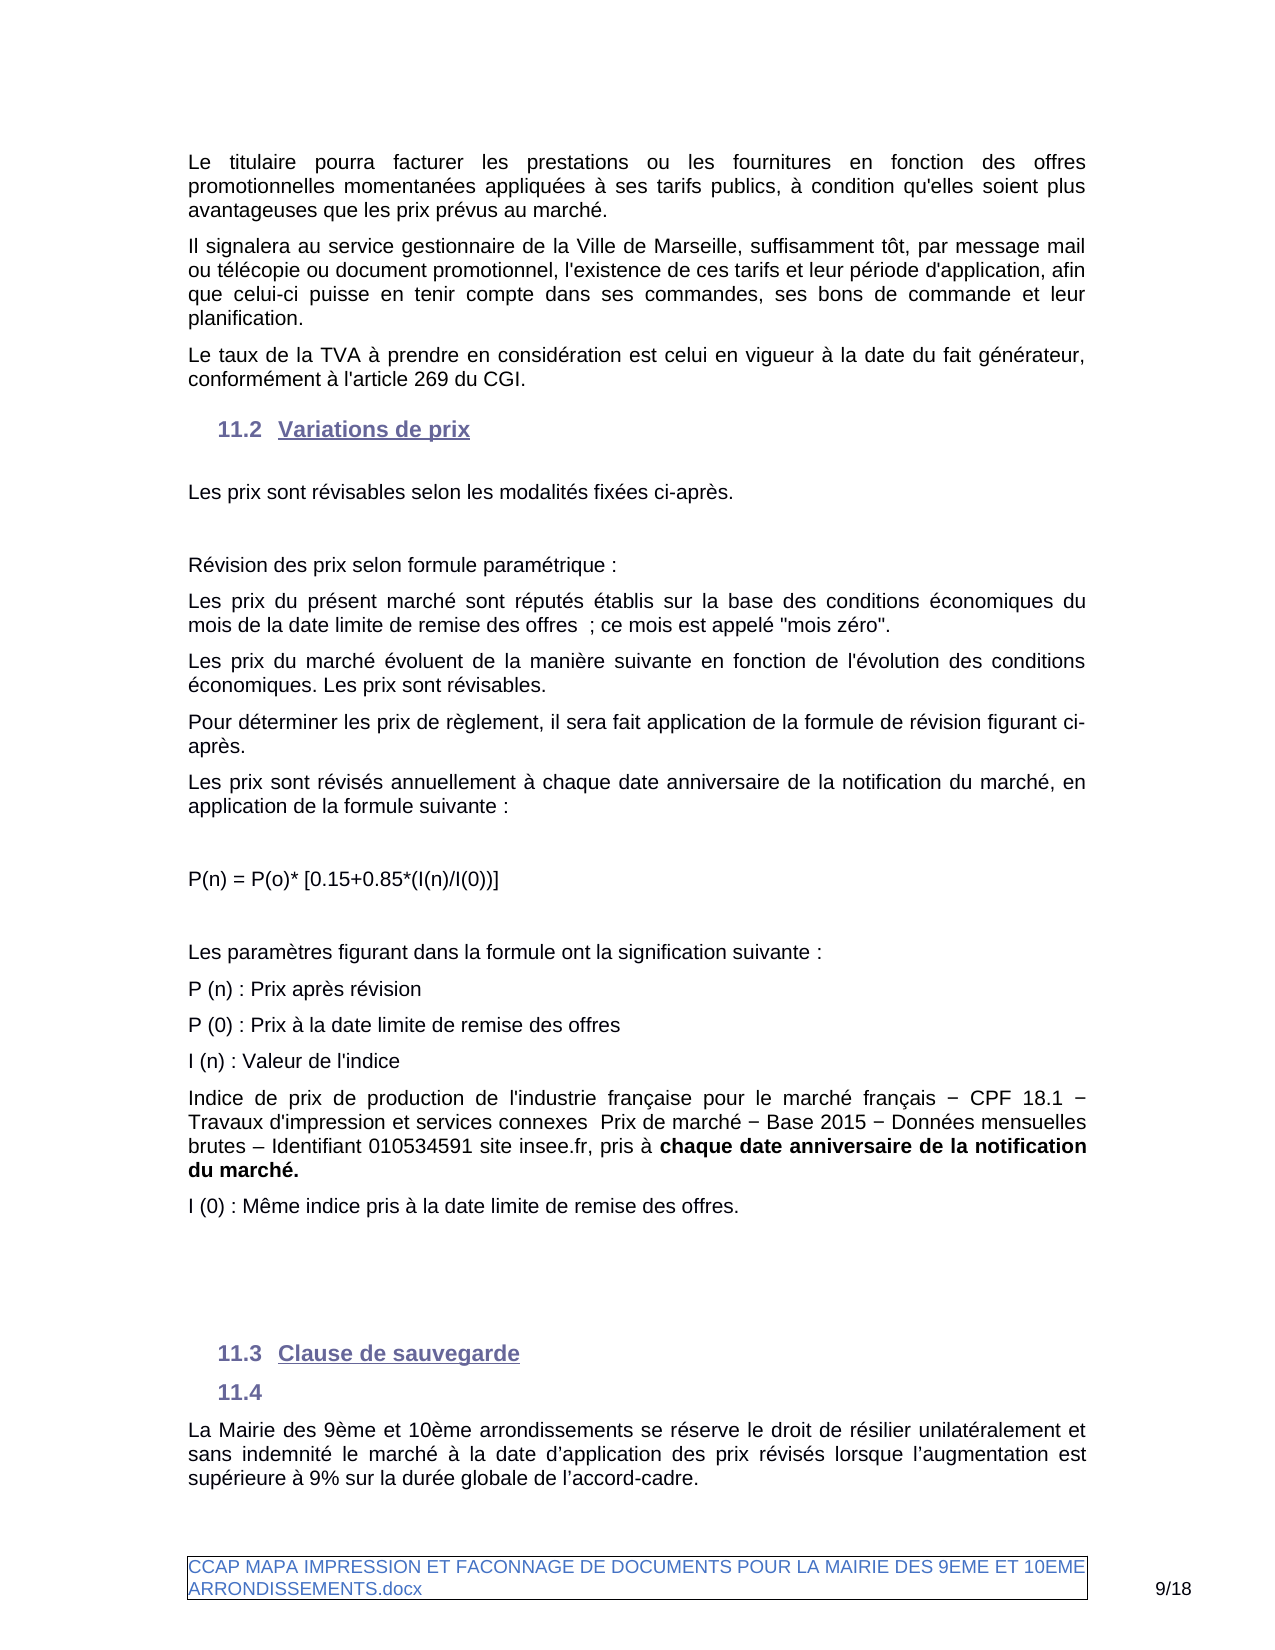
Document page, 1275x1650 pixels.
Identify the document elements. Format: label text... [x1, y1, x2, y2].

text Révision des prix selon formule paramétrique : [188, 552, 1087, 576]
text Les paramètres figurant dans la formule ont la signification suivante : [188, 940, 1087, 964]
text P (n) : Prix après révision [188, 976, 1087, 1000]
text Les prix du marché évoluent de la manière suivante en fonction de l'évolution des conditions économiques. Les prix sont révisables. [188, 649, 1087, 697]
subtitle Variations de prix [188, 416, 1087, 442]
text Les prix sont révisés annuellement à chaque date anniversaire de la notification du marché, en application de la formule suivante : [188, 770, 1087, 818]
text Il signalera au service gestionnaire de la Ville de Marseille, suffisamment tôt, par message mail ou télécopie ou document promotionnel, l'existence de ces tarifs et leur période d'application, afin que celui-ci puisse en tenir compte dans ses commandes, ses bons de commande et leur planification. [188, 234, 1087, 330]
subtitle Clause de sauvegarde [188, 1340, 1087, 1366]
text I (n) : Valeur de l'indice [188, 1049, 1087, 1073]
text Indice de prix de production de l'industrie française pour le marché français − CPF 18.1 − Travaux d'impression et services connexes Prix de marché − Base 2015 − Données mensuelles brutes – Identifiant 010534591 site insee.fr, pris à chaque date anniversaire de la notification du marché. [188, 1086, 1087, 1182]
text Le taux de la TVA à prendre en considération est celui en vigueur à la date du fait générateur, conformément à l'article 269 du CGI. [188, 343, 1087, 391]
text Pour déterminer les prix de règlement, il sera fait application de la formule de révision figurant ci-après. [188, 710, 1087, 758]
text La Mairie des 9ème et 10ème arrondissements se réserve le droit de résilier unilatéralement et sans indemnité le marché à la date d’application des prix révisés lorsque l’augmentation est supérieure à 9% sur la durée globale de l’accord-cadre. [188, 1418, 1087, 1489]
text P(n) = P(o)* [0.15+0.85*(I(n)/I(0))] [188, 867, 1087, 891]
text Les prix sont révisables selon les modalités fixées ci-après. [188, 479, 1087, 503]
text P (0) : Prix à la date limite de remise des offres [188, 1013, 1087, 1037]
text Le titulaire pourra facturer les prestations ou les fournitures en fonction des offres promotionnelles momentanées appliquées à ses tarifs publics, à condition qu'elles soient plus avantageuses que les prix prévus au marché. [188, 150, 1087, 222]
text Les prix du présent marché sont réputés établis sur la base des conditions économiques du mois de la date limite de remise des offres ; ce mois est appelé "mois zéro". [188, 589, 1087, 637]
text I (0) : Même indice pris à la date limite de remise des offres. [188, 1194, 1087, 1218]
